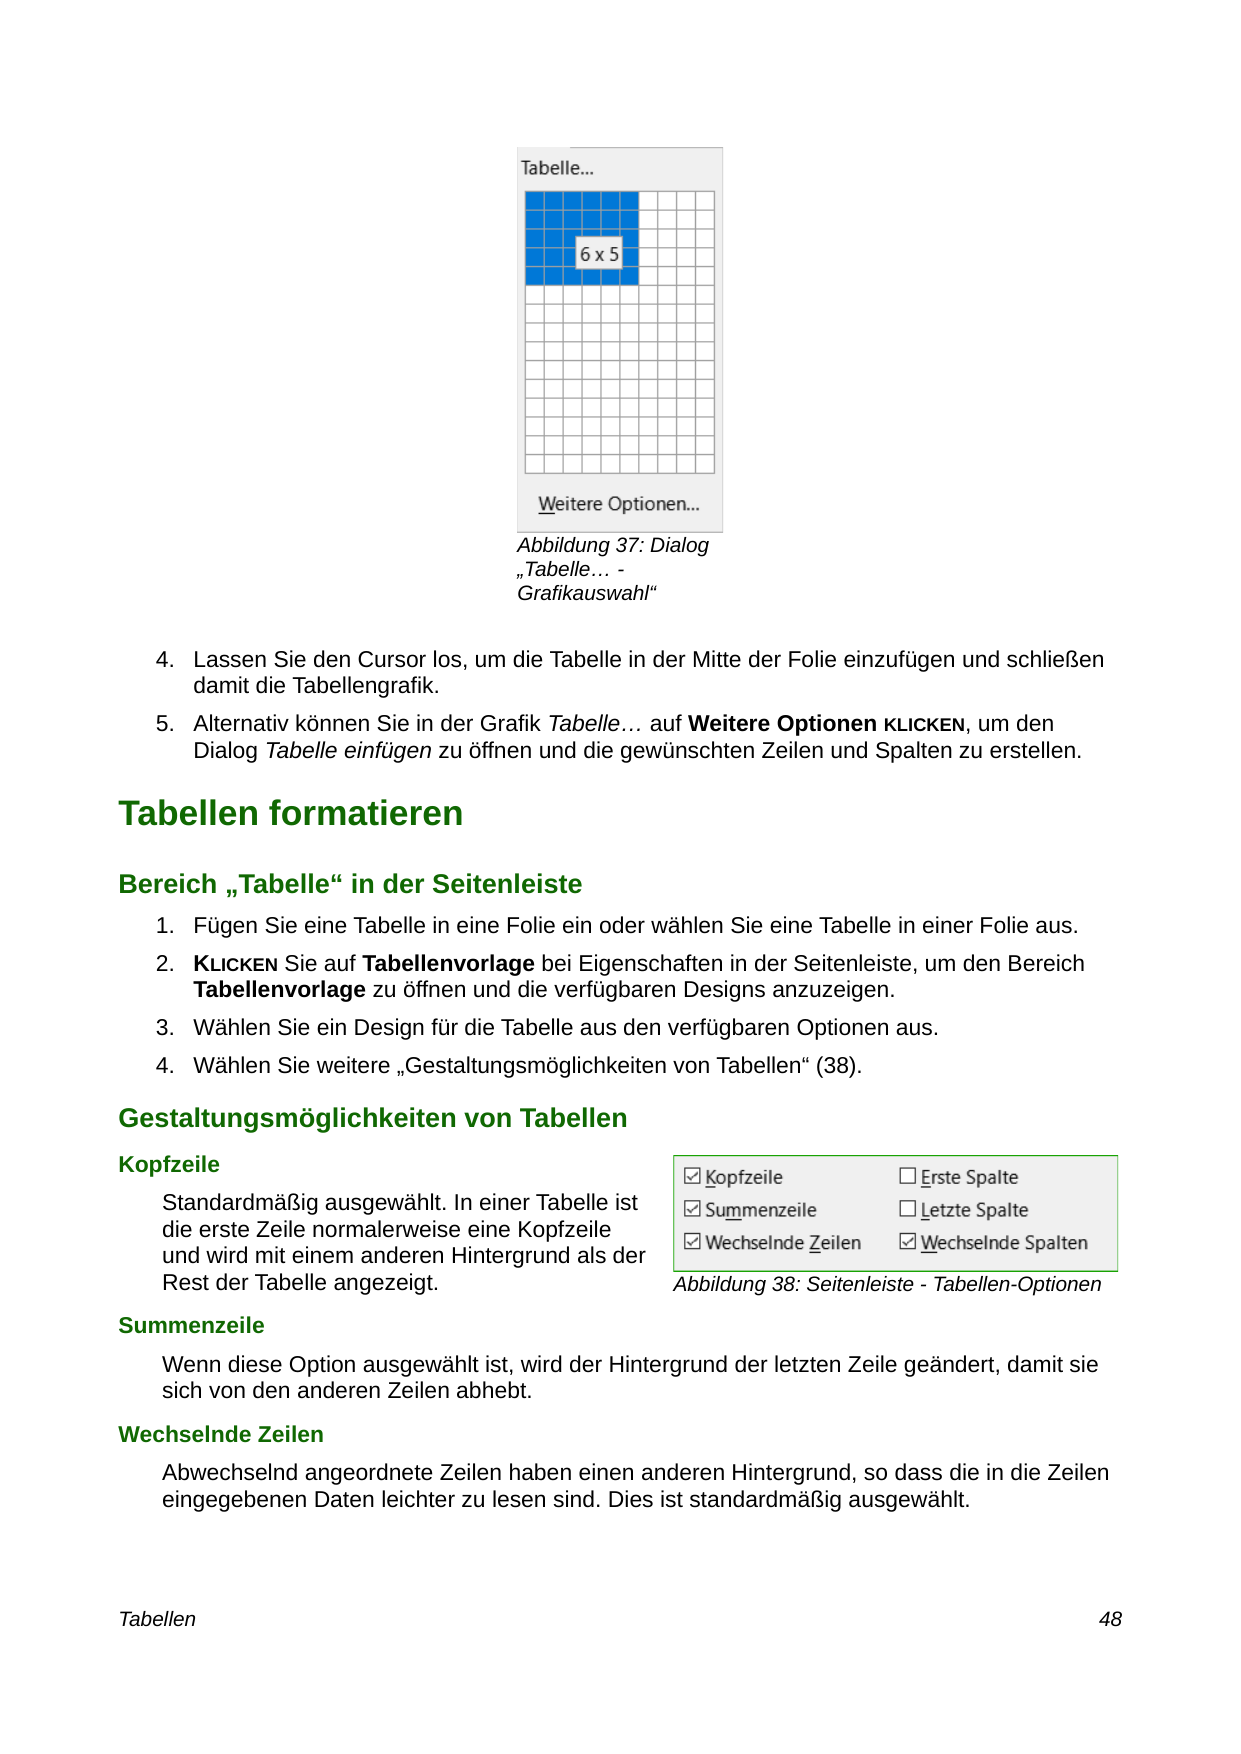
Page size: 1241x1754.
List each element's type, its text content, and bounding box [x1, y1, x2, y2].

text Abbildung 37: Dialog „Tabelle… - Grafikauswahl“ [517, 533, 723, 604]
subtitle Kopfzeile [118, 1151, 1122, 1178]
text Abbildung 38: Seitenleiste - Tabellen-Optionen [673, 1272, 1118, 1296]
subtitle Bereich „Tabelle“ in der Seitenleiste [118, 868, 1122, 900]
subtitle Wechselnde Zeilen [118, 1421, 1122, 1447]
list Wählen Sie weitere „Gestaltungsmöglichkeiten von Tabellen“ (Abbildung 38). [156, 1052, 1122, 1079]
subtitle Summenzeile [118, 1312, 1122, 1339]
list Fügen Sie eine Tabelle in eine Folie ein oder wählen Sie eine Tabelle in einer Folie aus. [156, 912, 1122, 938]
list Alternativ können Sie in der Grafik Tabelle… auf Weitere Optionen klicken, um den Dialog Tabelle einfügen zu öffnen und die gewünschten Zeilen und Spalten zu erstellen. [156, 710, 1122, 763]
list Lassen Sie den Cursor los, um die Tabelle in der Mitte der Folie einzufügen und schließen damit die Tabellengrafik. [156, 646, 1122, 698]
text Standardmäßig ausgewählt. In einer Tabelle ist die erste Zeile normalerweise eine Kopfzeile und wird mit einem anderen Hintergrund als der Rest der Tabelle angezeigt. [162, 1189, 673, 1295]
list Wählen Sie ein Design für die Tabelle aus den verfügbaren Optionen aus. [156, 1014, 1122, 1041]
subtitle Tabellen formatieren [118, 792, 1122, 833]
list Klicken Sie auf Tabellenvorlage bei Eigenschaften in der Seitenleiste, um den Bereich Tabellenvorlage zu öffnen und die verfügbaren Designs anzuzeigen. [156, 950, 1122, 1002]
text Wenn diese Option ausgewählt ist, wird der Hintergrund der letzten Zeile geändert, damit sie sich von den anderen Zeilen abhebt. [162, 1351, 1122, 1403]
picture [673, 1155, 1119, 1272]
picture [517, 147, 724, 533]
subtitle Gestaltungsmöglichkeiten von Tabellen [118, 1102, 1122, 1133]
text Abwechselnd angeordnete Zeilen haben einen anderen Hintergrund, so dass die in die Zeilen eingegebenen Daten leichter zu lesen sind. Dies ist standardmäßig ausgewählt. [162, 1459, 1122, 1512]
